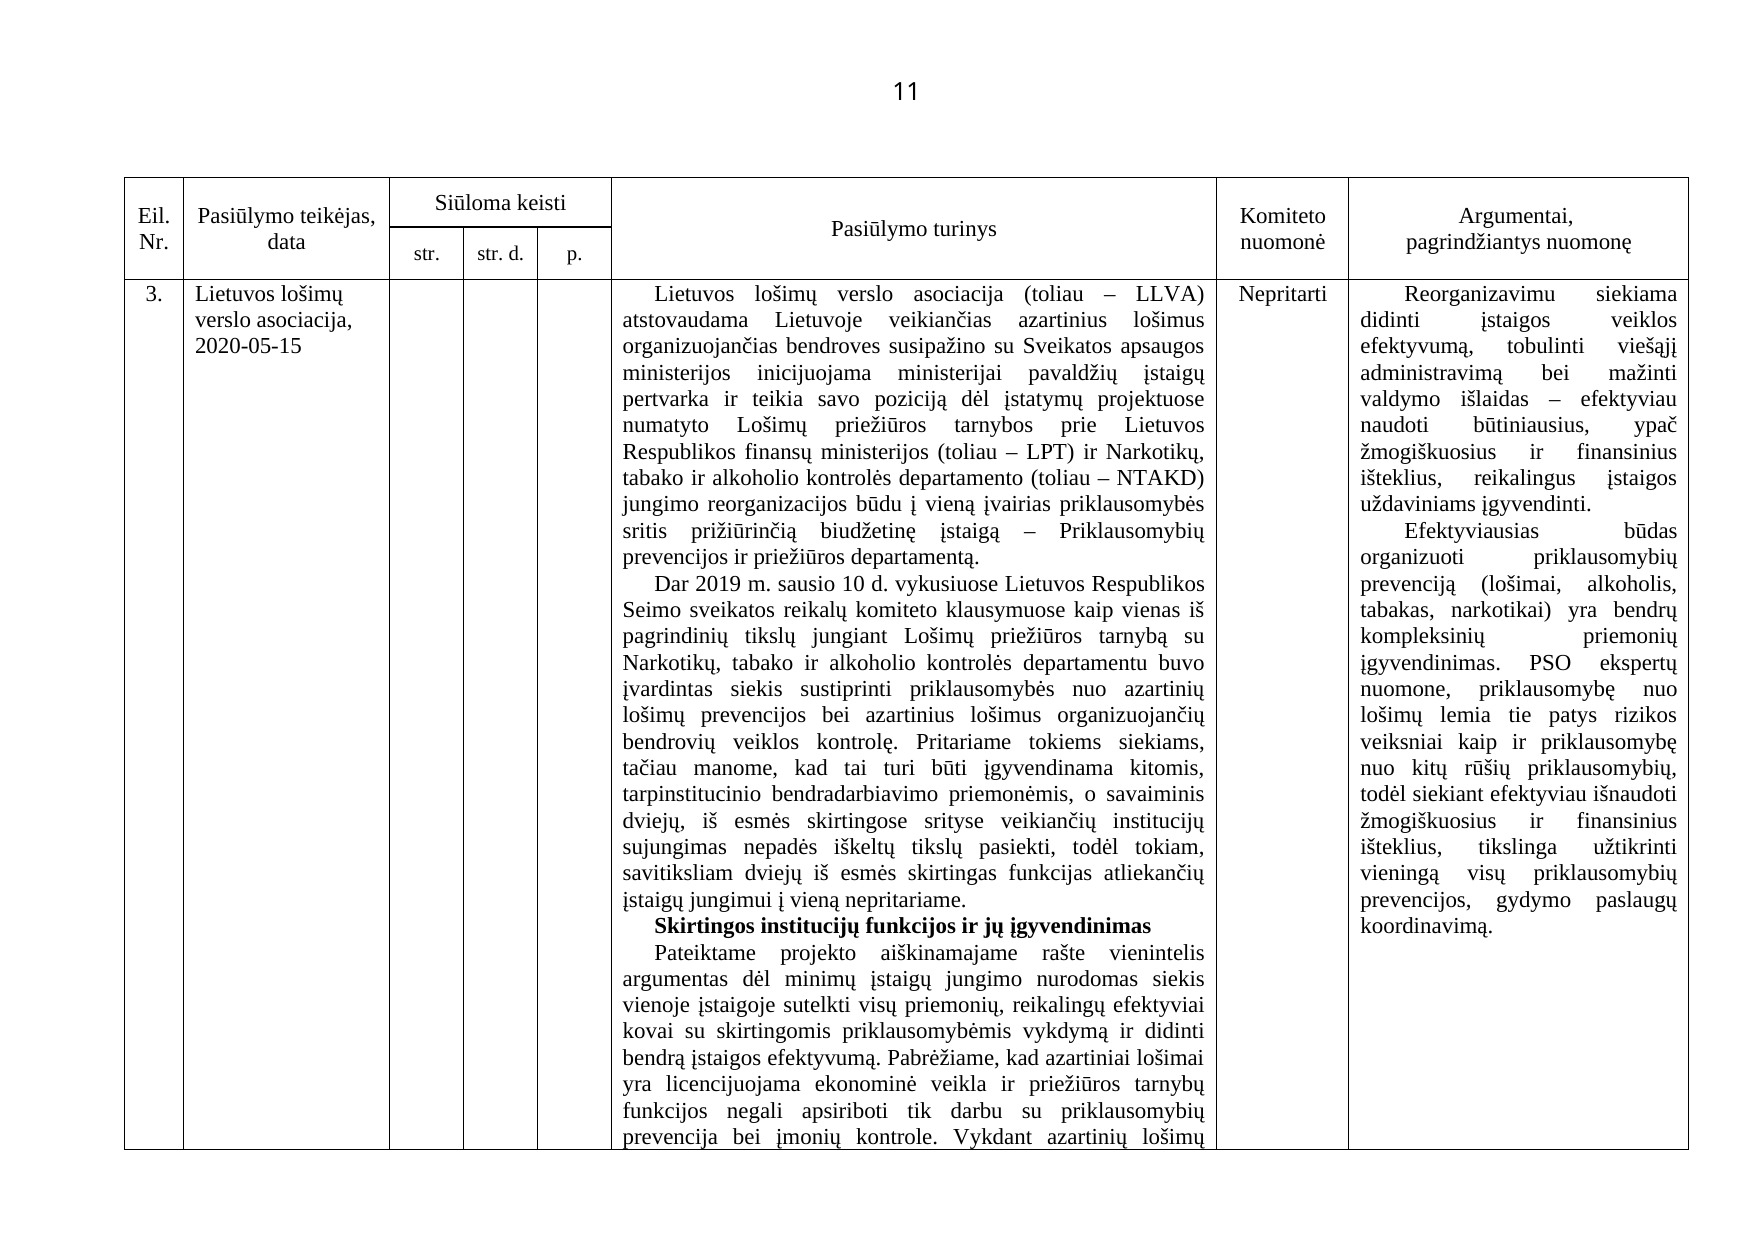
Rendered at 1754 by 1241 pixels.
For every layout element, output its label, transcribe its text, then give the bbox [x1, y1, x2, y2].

table_cell Reorganizavimu siekiama didinti įstaigos veiklos efektyvumą, tobulinti viešąjį administravimą bei mažinti valdymo išlaidas – efektyviau naudoti būtiniausius, ypač žmogiškuosius ir finansinius išteklius, reikalingus įstaigos uždaviniams įgyvendinti. Efektyviausias būdas organizuoti priklausomybių prevenciją (lošimai, alkoholis, tabakas, narkotikai) yra bendrų kompleksinių priemonių įgyvendinimas. PSO ekspertų nuomone, priklausomybę nuo lošimų lemia tie patys rizikos veiksniai kaip ir priklausomybę nuo kitų rūšių priklausomybių, todėl siekiant efektyviau išnaudoti žmogiškuosius ir finansinius išteklius, tikslinga užtikrinti vieningą visų priklausomybių prevencijos, gydymo paslaugų koordinavimą. [1349, 280, 1688, 1149]
table_cell Nepritarti [1217, 280, 1348, 1149]
table_cell str. [390, 228, 463, 279]
table_cell Lietuvos lošimų verslo asociacija (toliau – LLVA) atstovaudama Lietuvoje veikiančias azartinius lošimus organizuojančias bendroves susipažino su Sveikatos apsaugos ministerijos inicijuojama ministerijai pavaldžių įstaigų pertvarka ir teikia savo poziciją dėl įstatymų projektuose numatyto Lošimų priežiūros tarnybos prie Lietuvos Respublikos finansų ministerijos (toliau – LPT) ir Narkotikų, tabako ir alkoholio kontrolės departamento (toliau – NTAKD) jungimo reorganizacijos būdu į vieną įvairias priklausomybės sritis prižiūrinčią biudžetinę įstaigą – Priklausomybių prevencijos ir priežiūros departamentą. Dar 2019 m. sausio 10 d. vykusiuose Lietuvos Respublikos Seimo sveikatos reikalų komiteto klausymuose kaip vienas iš pagrindinių tikslų jungiant Lošimų priežiūros tarnybą su Narkotikų, tabako ir alkoholio kontrolės departamentu buvo įvardintas siekis sustiprinti priklausomybės nuo azartinių lošimų prevencijos bei azartinius lošimus organizuojančių bendrovių veiklos kontrolę. Pritariame tokiems siekiams, tačiau manome, kad tai turi būti įgyvendinama kitomis, tarpinstitucinio bendradarbiavimo priemonėmis, o savaiminis dviejų, iš esmės skirtingose srityse veikiančių institucijų sujungimas nepadės iškeltų tikslų pasiekti, todėl tokiam, savitiksliam dviejų iš esmės skirtingas funkcijas atliekančių įstaigų jungimui į vieną nepritariame. Skirtingos institucijų funkcijos ir jų įgyvendinimas Pateiktame projekto aiškinamajame rašte vienintelis argumentas dėl minimų įstaigų jungimo nurodomas siekis vienoje įstaigoje sutelkti visų priemonių, reikalingų efektyviai kovai su skirtingomis priklausomybėmis vykdymą ir didinti bendrą įstaigos efektyvumą. Pabrėžiame, kad azartiniai lošimai yra licencijuojama ekonominė veikla ir priežiūros tarnybų funkcijos negali apsiriboti tik darbu su priklausomybių prevencija bei įmonių kontrole. Vykdant azartinių lošimų [612, 280, 1216, 1149]
table_header Pasiūlymo teikėjas, data [184, 178, 389, 279]
table_cell 3. [125, 280, 183, 1149]
table_cell p. [538, 228, 611, 279]
table_cell [390, 280, 463, 1149]
table_cell [538, 280, 611, 1149]
table_header Komiteto nuomonė [1217, 178, 1348, 279]
table_cell [464, 280, 537, 1149]
table_cell Lietuvos lošimų verslo asociacija, 2020-05-15 [184, 280, 389, 1149]
table_cell str. d. [464, 228, 537, 279]
table_header Siūloma keisti [390, 178, 611, 226]
table_header Eil. Nr. [125, 178, 183, 279]
table_header Argumentai, pagrindžiantys nuomonę [1349, 178, 1688, 279]
table_header Pasiūlymo turinys [612, 178, 1216, 279]
